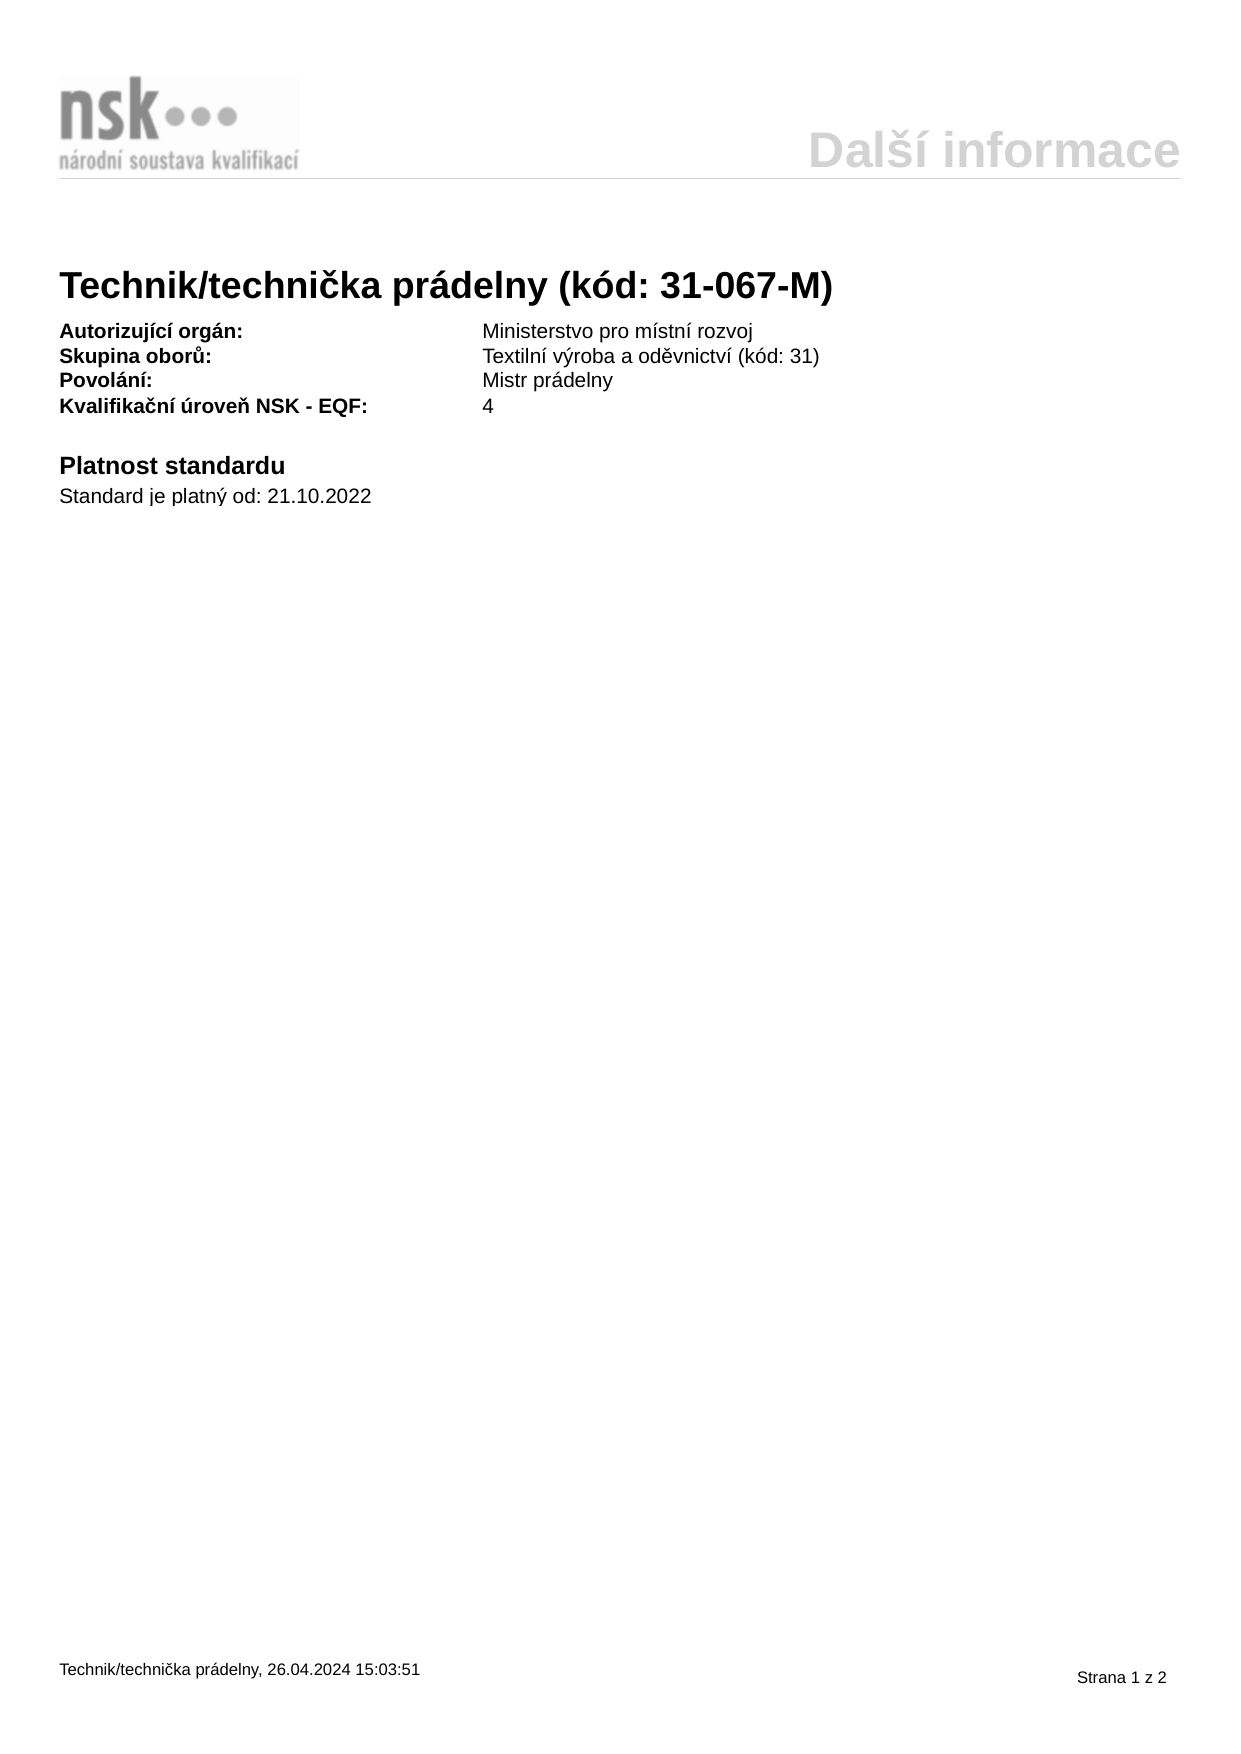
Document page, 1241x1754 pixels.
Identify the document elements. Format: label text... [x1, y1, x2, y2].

table_cell [119, 1106, 482, 1383]
table_cell [59, 307, 119, 319]
table_cell [861, 1384, 1167, 1659]
table_cell [619, 506, 627, 806]
table_cell [482, 172, 619, 178]
table_cell [59, 806, 119, 1106]
table_cell [619, 1384, 627, 1659]
table_cell [1167, 1106, 1181, 1383]
table_cell [119, 506, 482, 806]
table_cell [619, 307, 627, 319]
table_cell Technik/technička prádelny (kód: 31-067-M) [59, 224, 1181, 307]
table_cell [59, 172, 119, 178]
table_cell Povolání: [59, 368, 482, 392]
table_cell [119, 806, 482, 1106]
table_cell Strana 1 z 2 [861, 1660, 1167, 1696]
table_cell [861, 1106, 1167, 1383]
table_cell [59, 418, 119, 447]
table_cell [861, 806, 1167, 1106]
table_cell [627, 1384, 861, 1659]
table_cell Textilní výroba a oděvnictví (kód: 31) [482, 344, 1181, 368]
table_cell [119, 196, 482, 224]
table_cell [119, 307, 482, 319]
table_cell [1167, 1660, 1181, 1696]
table_cell [482, 1106, 619, 1383]
table_cell [619, 196, 627, 224]
table_cell [627, 506, 861, 806]
table_cell [482, 418, 619, 447]
table_cell [627, 1106, 861, 1383]
table_cell [627, 418, 861, 447]
table_cell [1167, 418, 1181, 447]
table_header [620, 59, 627, 172]
table_cell [59, 1384, 119, 1659]
table_cell Technik/technička prádelny, 26.04.2024 15:03:51 [59, 1660, 861, 1696]
table_cell Standard je platný od: 21.10.2022 [59, 484, 1181, 506]
table_cell Autorizující orgán: [59, 319, 482, 343]
table_header Další informace [627, 59, 1181, 178]
table_cell Mistr prádelny [482, 368, 1181, 393]
table_cell Skupina oborů: [59, 344, 482, 368]
table_cell 4 [482, 394, 1181, 417]
table_cell [627, 806, 861, 1106]
table_cell [861, 506, 1167, 806]
table_cell [619, 418, 627, 447]
table_cell Platnost standardu [59, 448, 1181, 483]
table_cell Kvalifikační úroveň NSK - EQF: [59, 394, 482, 417]
table_cell [627, 307, 861, 319]
table_cell [619, 172, 627, 178]
table_cell [482, 506, 619, 806]
table_cell [119, 172, 482, 178]
table_cell [59, 506, 119, 806]
table_cell [482, 307, 619, 319]
table_cell [1167, 196, 1181, 224]
table_cell [1167, 307, 1181, 319]
table_cell [861, 418, 1167, 447]
table_cell [59, 196, 119, 224]
table_cell [861, 196, 1167, 224]
table_cell [619, 1106, 627, 1383]
table_cell [482, 806, 619, 1106]
table_cell [59, 179, 1181, 196]
table_cell [59, 1106, 119, 1383]
table_cell [619, 806, 627, 1106]
table_cell [861, 307, 1167, 319]
table_cell [1167, 806, 1181, 1106]
table_cell [1167, 506, 1181, 806]
table_cell [627, 196, 861, 224]
picture [58, 59, 620, 172]
table_cell [482, 196, 619, 224]
table_cell [119, 418, 482, 447]
table_cell [482, 1384, 619, 1659]
table_cell [119, 1384, 482, 1659]
table_cell Ministerstvo pro místní rozvoj [482, 319, 1181, 344]
table_cell [1167, 1384, 1181, 1659]
